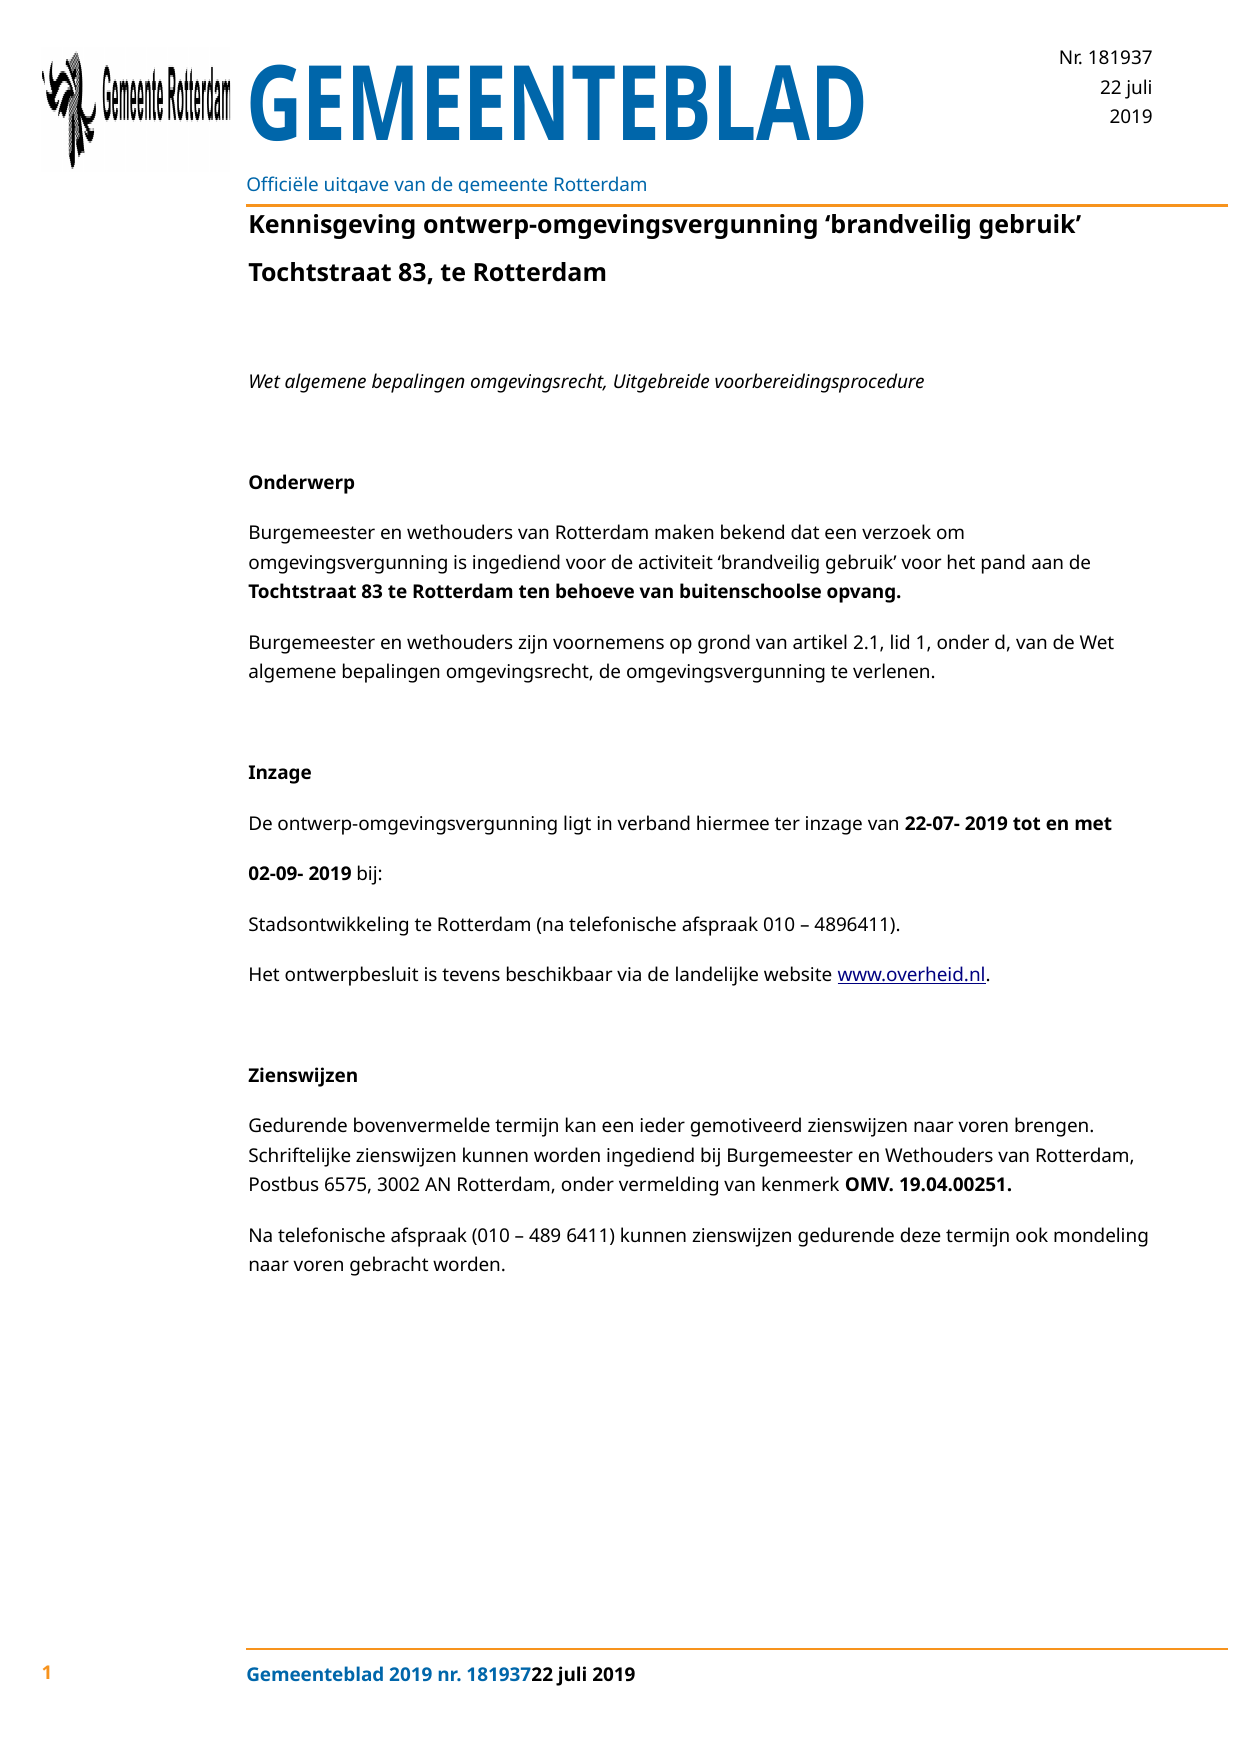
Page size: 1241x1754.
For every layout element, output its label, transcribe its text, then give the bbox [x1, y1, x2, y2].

text Het ontwerpbesluit is tevens beschikbaar via de landelijke website www.overheid.nl. [248, 961, 1152, 987]
text Zienswijzen [248, 1062, 1152, 1088]
text Wet algemene bepalingen omgevingsrecht, Uitgebreide voorbereidingsprocedure [248, 368, 1152, 394]
text 02-09- 2019 bij: [248, 860, 1152, 886]
text Burgemeester en wethouders van Rotterdam maken bekend dat een verzoek om omgevingsvergunning is ingediend voor de activiteit ‘brandveilig gebruik’ voor het pand aan de Tochtstraat 83 te Rotterdam ten behoeve van buitenschoolse opvang. [248, 519, 1152, 604]
text Kennisgeving ontwerp-omgevingsvergunning ‘brandveilig gebruik’ Tochtstraat 83, te Rotterdam [248, 207, 1152, 288]
text Onderwerp [248, 469, 1152, 495]
text Burgemeester en wethouders zijn voornemens op grond van artikel 2.1, lid 1, onder d, van de Wet algemene bepalingen omgevingsrecht, de omgevingsvergunning te verlenen. [248, 629, 1152, 684]
text Gedurende bovenvermelde termijn kan een ieder gemotiveerd zienswijzen naar voren brengen. Schriftelijke zienswijzen kunnen worden ingediend bij Burgemeester en Wethouders van Rotterdam, Postbus 6575, 3002 AN Rotterdam, onder vermelding van kenmerk OMV. 19.04.00251. [248, 1112, 1152, 1197]
text Inzage [248, 759, 1152, 785]
text De ontwerp-omgevingsvergunning ligt in verband hiermee ter inzage van 22-07- 2019 tot en met [248, 810, 1152, 836]
text Stadsontwikkeling te Rotterdam (na telefonische afspraak 010 – 4896411). [248, 911, 1152, 937]
picture [41, 47, 231, 172]
text Na telefonische afspraak (010 – 489 6411) kunnen zienswijzen gedurende deze termijn ook mondeling naar voren gebracht worden. [248, 1222, 1152, 1277]
